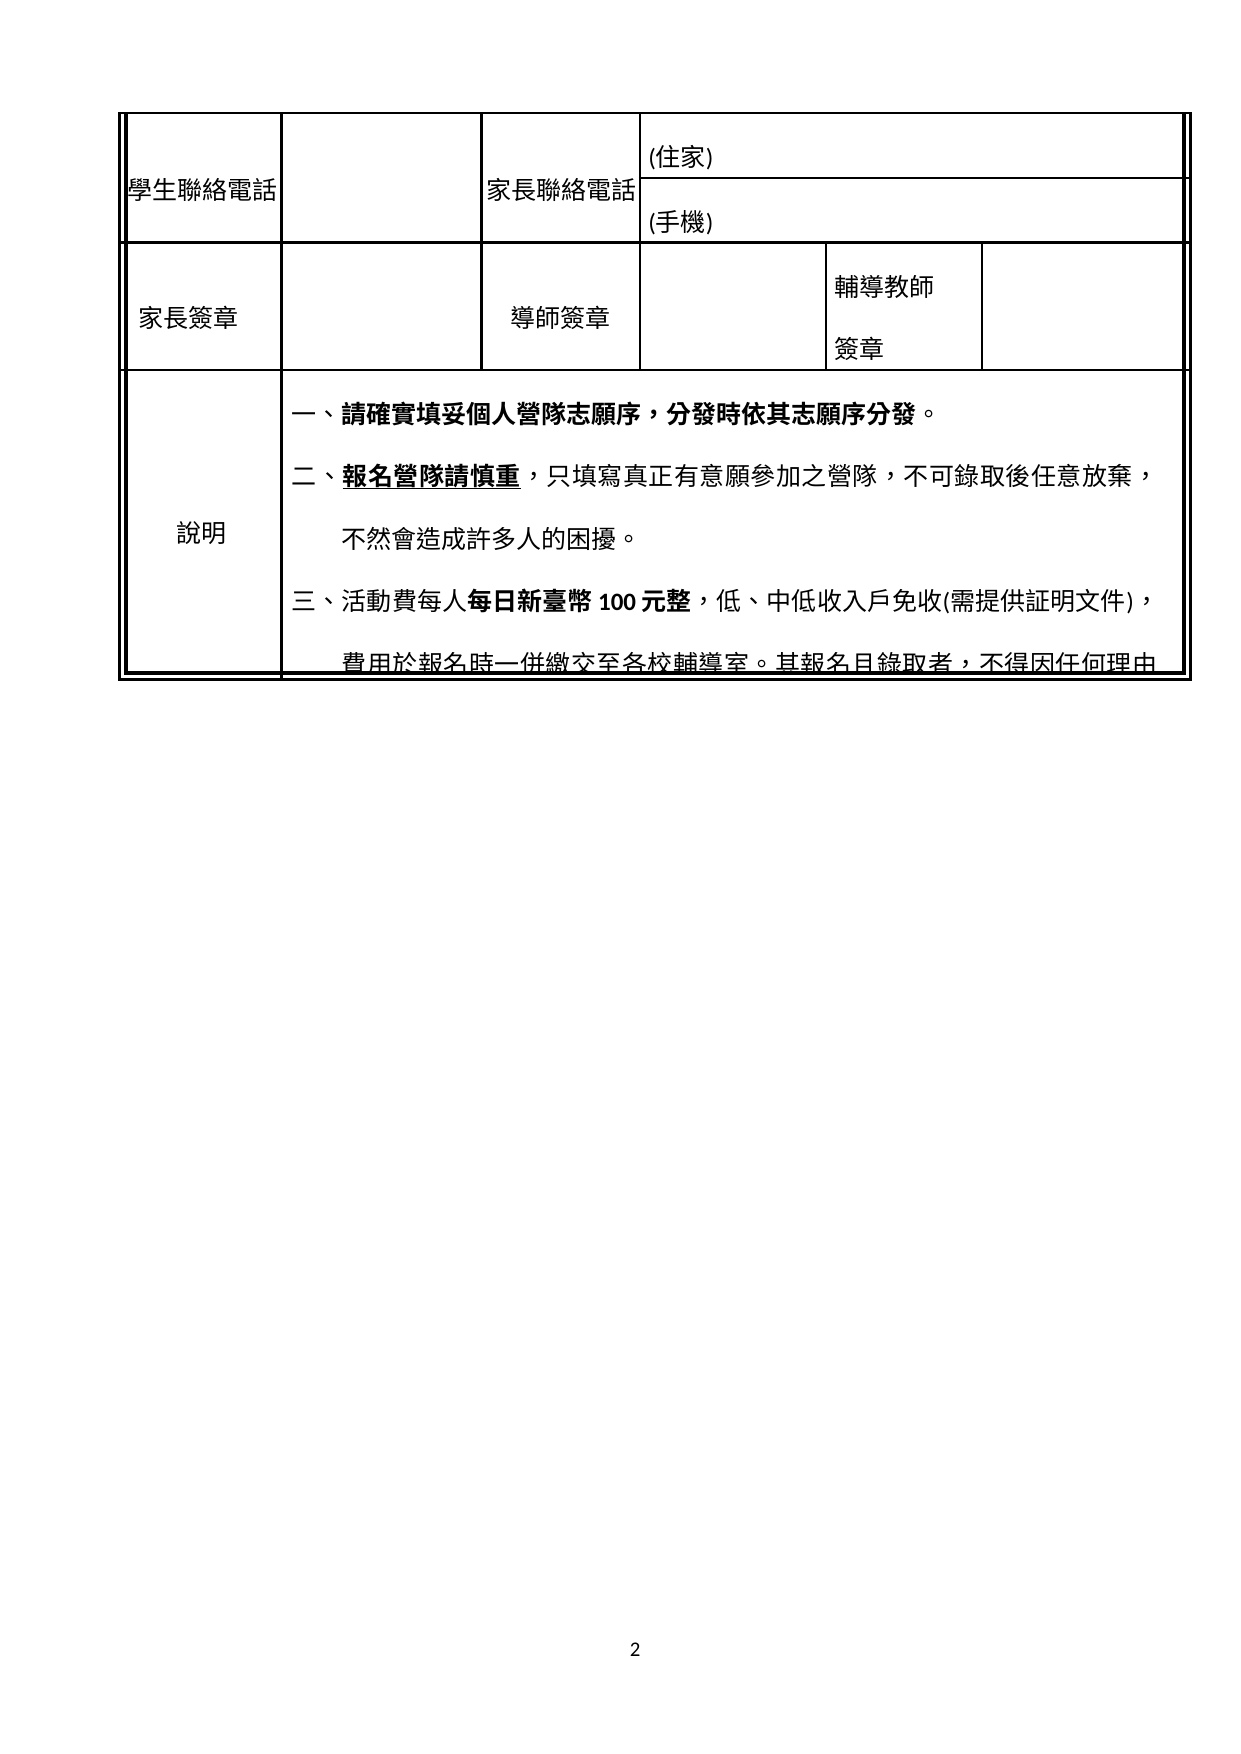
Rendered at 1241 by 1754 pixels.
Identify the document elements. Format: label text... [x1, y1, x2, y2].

table_cell 一、請確實填妥個人營隊志願序，分發時依其志願序分發。 二、報名營隊請慎重，只填寫真正有意願參加之營隊，不可錄取後任意放棄，不然會造成許多人的困擾。 三、活動費每人每日新臺幣100元整，低、中低收入戶免收(需提供証明文件)，費用於報名時一併繳交至各校輔導室。其報名且錄取者，不得因任何理由要求退費；若報名未錄取者，則退還活動費。 四、活動期間學生午餐由承辦學校供應。 五、報名錄取後不得退出、頂替、轉讓，各研習營不受理臨時報名。 六、研習時間原則為每日上午8時10分至下午4時10分止，實際依各校所訂定時間辦理。 七、參加學生請於活動期間自行備妥健保IC卡。 [283, 371, 1182, 671]
table_cell [641, 244, 825, 368]
table_cell 家長聯絡電話 [483, 114, 639, 241]
table_cell 學生聯絡電話 [128, 114, 280, 241]
table_cell (手機) [641, 179, 1182, 241]
table_cell 導師簽章 [483, 244, 639, 368]
table_cell [983, 244, 1182, 368]
table_cell 輔導教師 簽章 [827, 244, 981, 368]
table_cell [283, 244, 480, 368]
table_cell 家長簽章 [128, 244, 280, 368]
table_cell [283, 114, 480, 241]
table_cell 說明 [128, 371, 280, 671]
table_cell (住家) [641, 114, 1182, 177]
